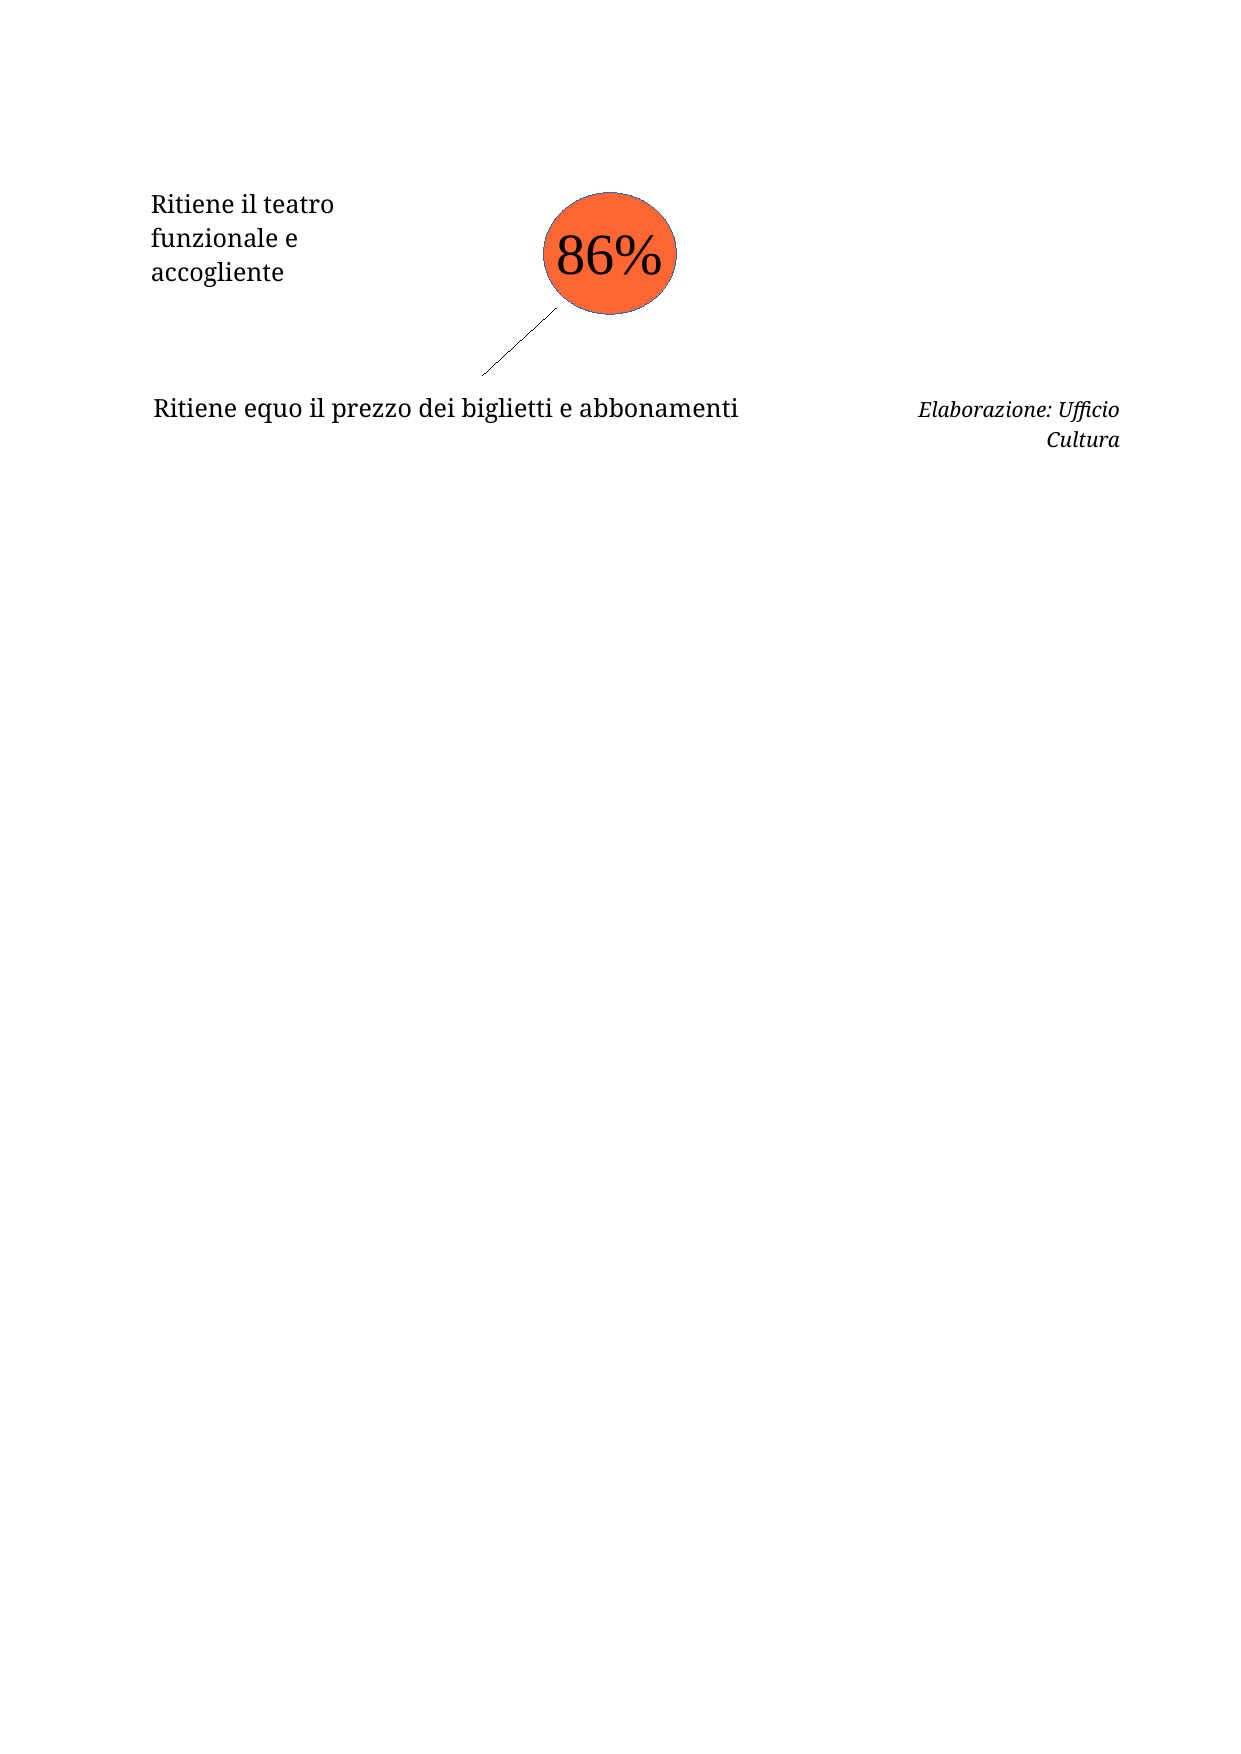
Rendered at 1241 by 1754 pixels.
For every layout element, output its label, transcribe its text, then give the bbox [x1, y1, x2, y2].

text funzionale e [118, 220, 553, 254]
text [667, 220, 1122, 254]
text Ritiene equo il prezzo dei biglietti e abbonamenti Elaborazione: Ufficio Cultura [118, 391, 1122, 453]
text accogliente [118, 254, 554, 288]
text Ritiene il teatro [118, 186, 1122, 220]
text [666, 254, 1122, 288]
